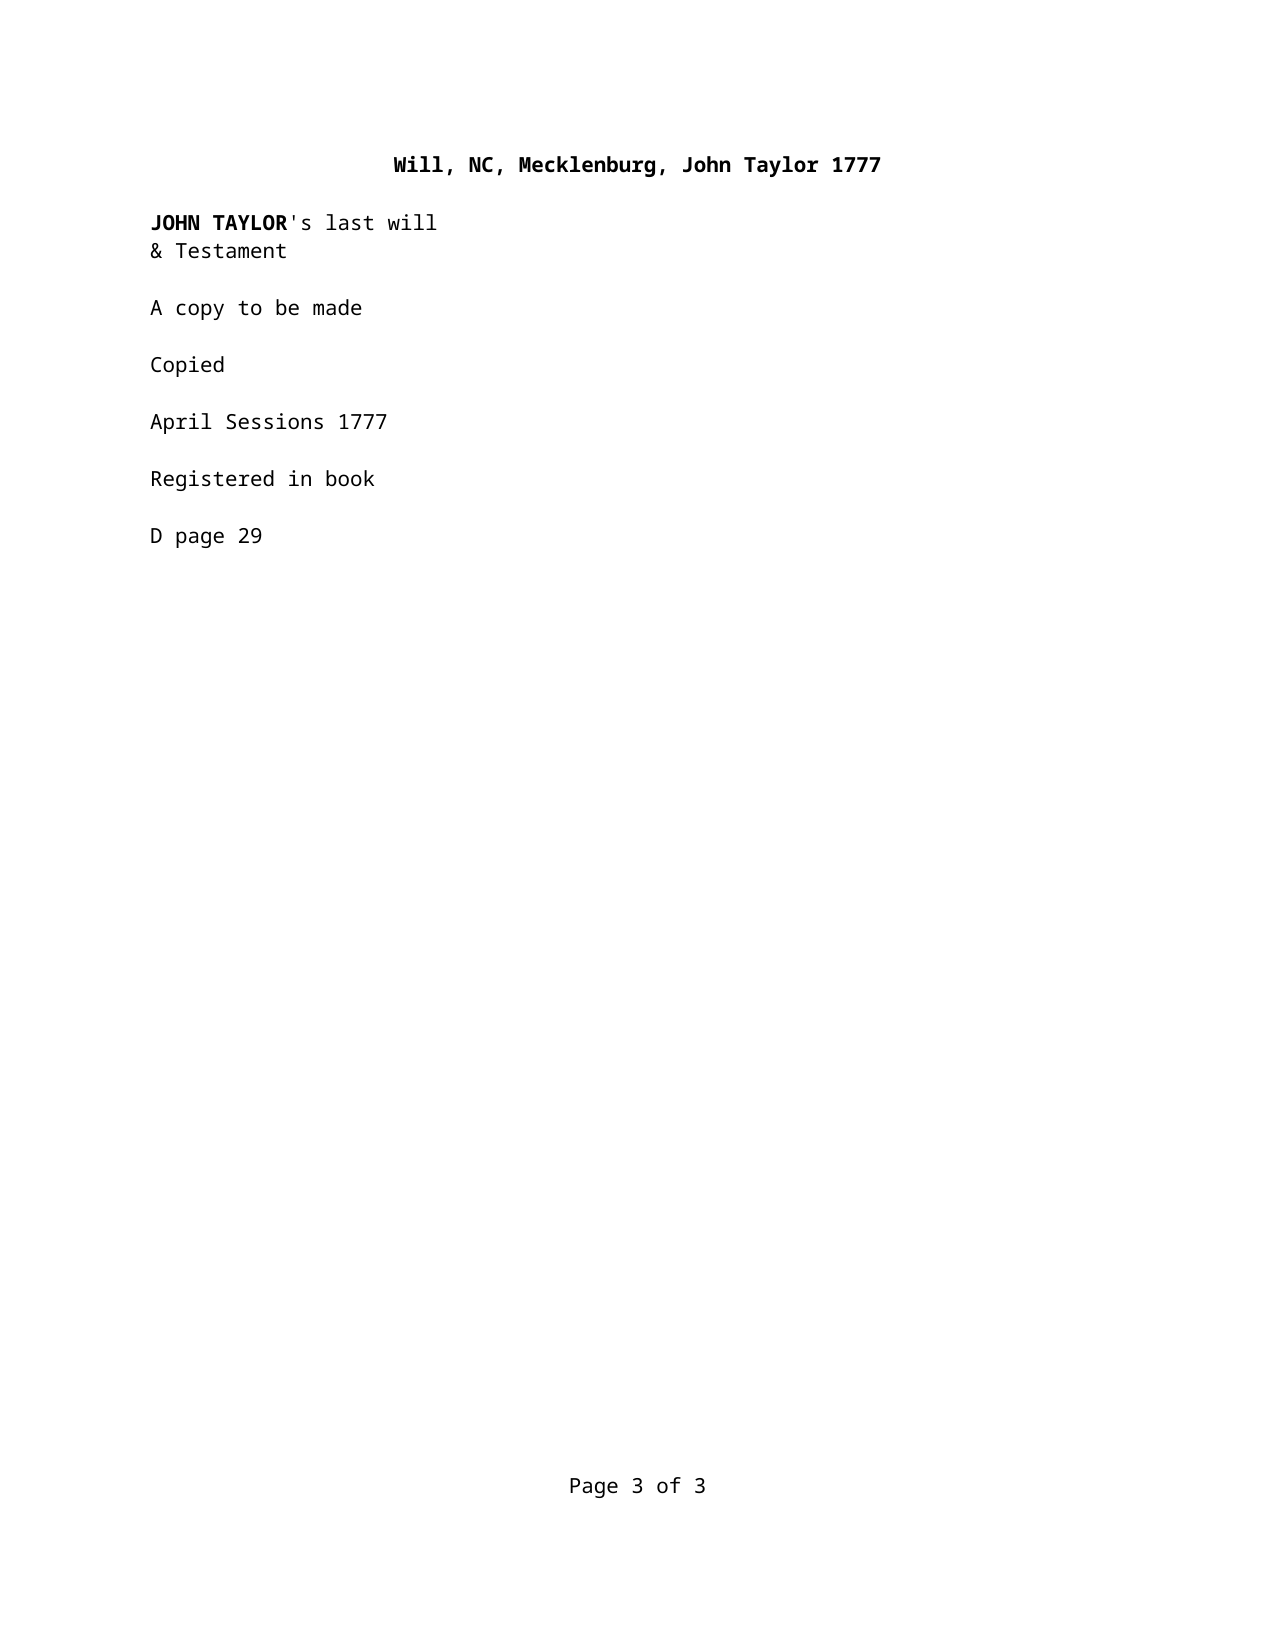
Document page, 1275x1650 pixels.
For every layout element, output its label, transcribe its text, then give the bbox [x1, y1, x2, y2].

text Registered in book [150, 464, 1125, 492]
text D page 29 [150, 521, 1125, 549]
text Copied [150, 350, 1125, 378]
text John Taylor's last will [150, 208, 1125, 236]
text A copy to be made [150, 293, 1125, 322]
text April Sessions 1777 [150, 407, 1125, 435]
text & Testament [150, 236, 1125, 265]
